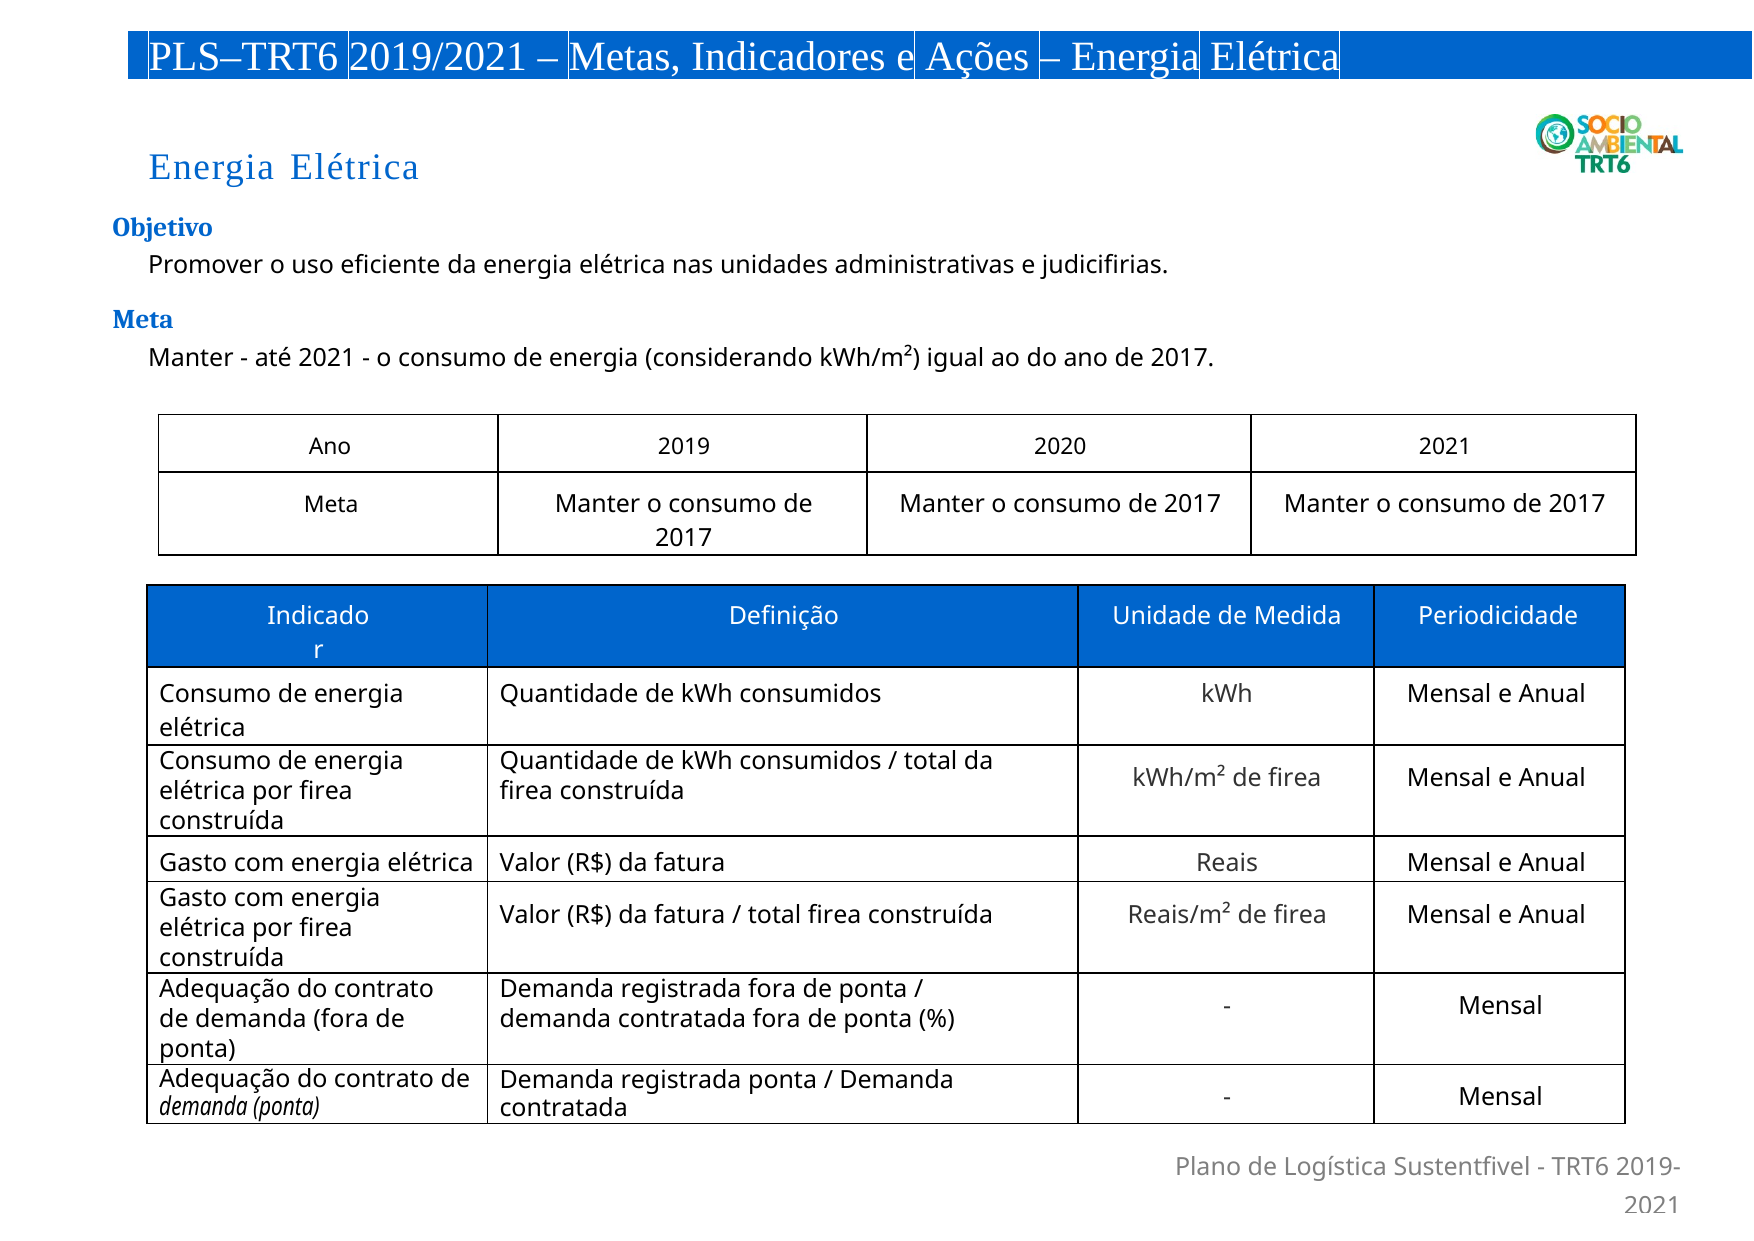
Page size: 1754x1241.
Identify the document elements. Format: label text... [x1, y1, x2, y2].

table_cell Mensal e Anual [1375, 746, 1624, 835]
table_cell kWh/m² de firea [1079, 746, 1373, 835]
table_cell Manter o consumo de 2017 [1252, 473, 1635, 554]
table_cell Manter o consumo de 2017 [868, 473, 1250, 554]
table_cell Quantidade de kWh consumidos [488, 668, 1077, 744]
table_cell Valor (R$) da fatura [488, 837, 1077, 881]
table_cell Quantidade de kWh consumidos / total da firea construída [488, 746, 1077, 835]
table_cell Manter o consumo de 2017 [499, 473, 866, 554]
table_cell Mensal e Anual [1375, 837, 1624, 881]
table_cell Consumo de energia elétrica [148, 668, 487, 744]
table_cell Meta [159, 473, 497, 554]
table_cell Adequação do contrato de demanda (ponta) [148, 1065, 487, 1123]
table_cell Gasto com energia elétrica por firea construída [148, 882, 487, 972]
table_cell Demanda registrada fora de ponta / demanda contratada fora de ponta (%) [488, 974, 1077, 1064]
subtitle Meta [112, 304, 1693, 336]
table_cell Mensal [1375, 1065, 1624, 1123]
table_cell Consumo de energia elétrica por firea construída [148, 746, 487, 835]
text Energia Elétrica [148, 144, 1693, 187]
table_header Unidade de Medida [1079, 586, 1373, 666]
table_cell Mensal e Anual [1375, 668, 1624, 744]
table_header 2020 [868, 415, 1250, 471]
table_header Definição [488, 586, 1077, 666]
table_header 2021 [1252, 415, 1635, 471]
table_cell Reais/m² de firea [1079, 882, 1373, 972]
table_cell Reais [1079, 837, 1373, 881]
table_header Ano [159, 415, 497, 471]
text Promover o uso eficiente da energia elétrica nas unidades administrativas e judicifirias. [148, 249, 1693, 279]
table_cell Demanda registrada ponta / Demanda contratada [488, 1065, 1077, 1123]
table_cell kWh [1079, 668, 1373, 744]
table_cell Mensal e Anual [1375, 882, 1624, 972]
table_header Periodicidade [1375, 586, 1624, 666]
table_cell Gasto com energia elétrica [148, 837, 487, 881]
table_cell Mensal [1375, 974, 1624, 1064]
table_cell Valor (R$) da fatura / total firea construída [488, 882, 1077, 972]
text Manter - até 2021 - o consumo de energia (considerando kWh/m²) igual ao do ano de 2017. [148, 342, 1693, 372]
subtitle Objetivo [112, 212, 1693, 243]
table_header Indicador [148, 586, 487, 666]
table_cell - [1079, 1065, 1373, 1123]
picture [1535, 114, 1684, 173]
table_cell - [1079, 974, 1373, 1064]
table_cell Adequação do contrato de demanda (fora de ponta) [148, 974, 487, 1064]
table_header 2019 [499, 415, 866, 471]
